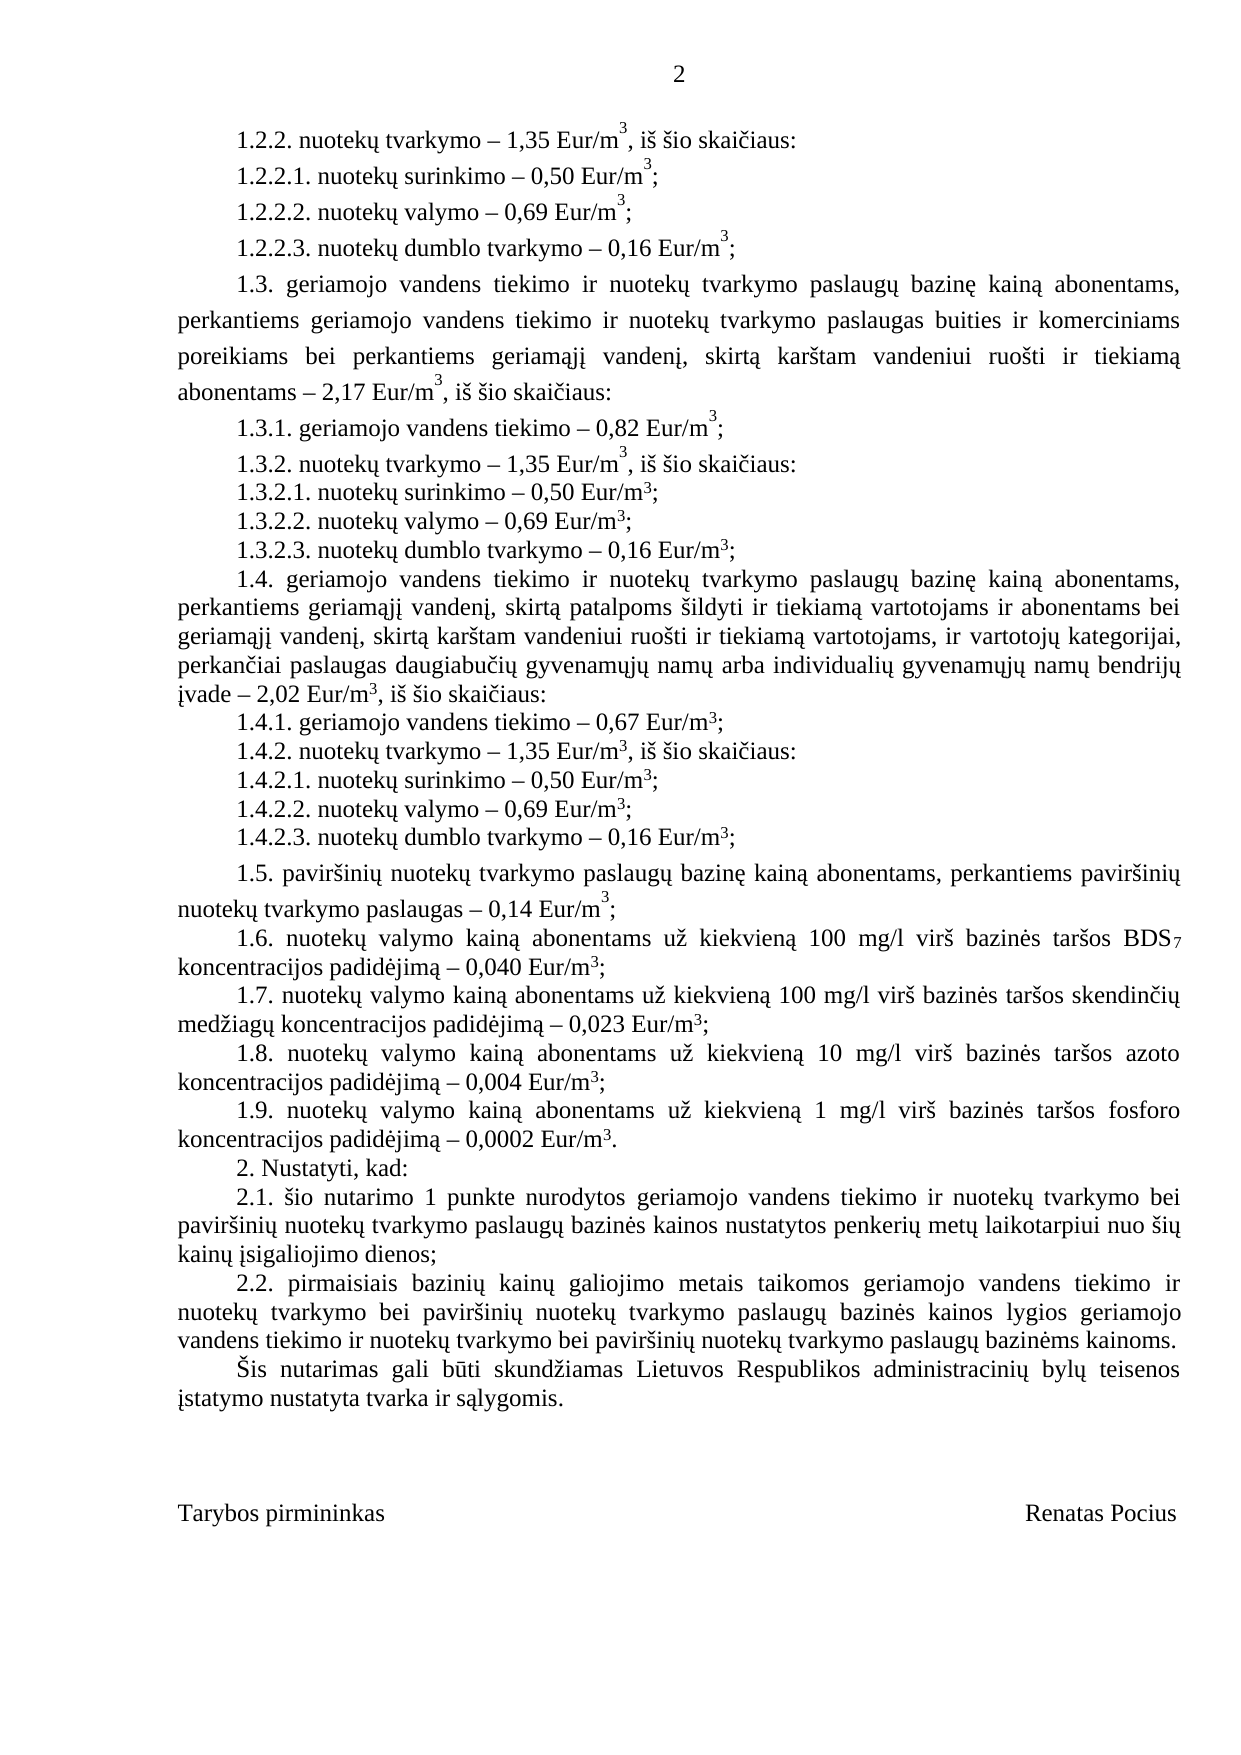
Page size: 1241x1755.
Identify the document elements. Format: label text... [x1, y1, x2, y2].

text 1.3.2.3. nuotekų dumblo tvarkymo – 0,16 Eur/m3; [177, 535, 1181, 564]
text 1.4.2.1. nuotekų surinkimo – 0,50 Eur/m3; [177, 765, 1181, 794]
text 1.4. geriamojo vandens tiekimo ir nuotekų tvarkymo paslaugų bazinę kainą abonentams, perkantiems geriamąjį vandenį, skirtą patalpoms šildyti ir tiekiamą vartotojams ir abonentams bei geriamąjį vandenį, skirtą karštam vandeniui ruošti ir tiekiamą vartotojams, ir vartotojų kategorijai, perkančiai paslaugas daugiabučių gyvenamųjų namų arba individualių gyvenamųjų namų bendrijų įvade – 2,02 Eur/m3, iš šio skaičiaus: [177, 564, 1181, 707]
text 1.3.2. nuotekų tvarkymo – 1,35 Eur/m3, iš šio skaičiaus: [177, 442, 1181, 477]
text 1.9. nuotekų valymo kainą abonentams už kiekvieną 1 mg/l virš bazinės taršos fosforo koncentracijos padidėjimą – 0,0002 Eur/m3. [177, 1096, 1181, 1153]
text 1.4.1. geriamojo vandens tiekimo – 0,67 Eur/m3; [177, 707, 1181, 736]
text 1.8. nuotekų valymo kainą abonentams už kiekvieną 10 mg/l virš bazinės taršos azoto koncentracijos padidėjimą – 0,004 Eur/m3; [177, 1038, 1181, 1096]
text 1.2.2.1. nuotekų surinkimo – 0,50 Eur/m3; [177, 154, 1181, 190]
text 2. Nustatyti, kad: [177, 1153, 1181, 1182]
text 1.2.2.3. nuotekų dumblo tvarkymo – 0,16 Eur/m3; [177, 226, 1181, 262]
text 1.4.2.2. nuotekų valymo – 0,69 Eur/m3; [177, 794, 1181, 822]
text 1.3.2.1. nuotekų surinkimo – 0,50 Eur/m3; [177, 477, 1181, 506]
text 1.3.2.2. nuotekų valymo – 0,69 Eur/m3; [177, 506, 1181, 535]
text 1.4.2.3. nuotekų dumblo tvarkymo – 0,16 Eur/m3; [177, 822, 1181, 851]
text 1.7. nuotekų valymo kainą abonentams už kiekvieną 100 mg/l virš bazinės taršos skendinčių medžiagų koncentracijos padidėjimą – 0,023 Eur/m3; [177, 981, 1181, 1038]
text Šis nutarimas gali būti skundžiamas Lietuvos Respublikos administracinių bylų teisenos įstatymo nustatyta tvarka ir sąlygomis. [177, 1354, 1181, 1412]
text 1.5. paviršinių nuotekų tvarkymo paslaugų bazinę kainą abonentams, perkantiems paviršinių nuotekų tvarkymo paslaugas – 0,14 Eur/m3; [177, 851, 1181, 923]
text 2.2. pirmaisiais bazinių kainų galiojimo metais taikomos geriamojo vandens tiekimo ir nuotekų tvarkymo bei paviršinių nuotekų tvarkymo paslaugų bazinės kainos lygios geriamojo vandens tiekimo ir nuotekų tvarkymo bei paviršinių nuotekų tvarkymo paslaugų bazinėms kainoms. [177, 1268, 1181, 1354]
text Tarybos pirmininkas Renatas Pocius [177, 1498, 1181, 1527]
text 1.4.2. nuotekų tvarkymo – 1,35 Eur/m3, iš šio skaičiaus: [177, 736, 1181, 765]
text 1.2.2. nuotekų tvarkymo – 1,35 Eur/m3, iš šio skaičiaus: [177, 118, 1181, 154]
text 1.6. nuotekų valymo kainą abonentams už kiekvieną 100 mg/l virš bazinės taršos BDS7 koncentracijos padidėjimą – 0,040 Eur/m3; [177, 923, 1181, 981]
text 1.3.1. geriamojo vandens tiekimo – 0,82 Eur/m3; [177, 406, 1181, 442]
text 1.3. geriamojo vandens tiekimo ir nuotekų tvarkymo paslaugų bazinę kainą abonentams, perkantiems geriamojo vandens tiekimo ir nuotekų tvarkymo paslaugas buities ir komerciniams poreikiams bei perkantiems geriamąjį vandenį, skirtą karštam vandeniui ruošti ir tiekiamą abonentams – 2,17 Eur/m3, iš šio skaičiaus: [177, 262, 1181, 406]
text 2.1. šio nutarimo 1 punkte nurodytos geriamojo vandens tiekimo ir nuotekų tvarkymo bei paviršinių nuotekų tvarkymo paslaugų bazinės kainos nustatytos penkerių metų laikotarpiui nuo šių kainų įsigaliojimo dienos; [177, 1182, 1181, 1268]
text 1.2.2.2. nuotekų valymo – 0,69 Eur/m3; [177, 190, 1181, 226]
